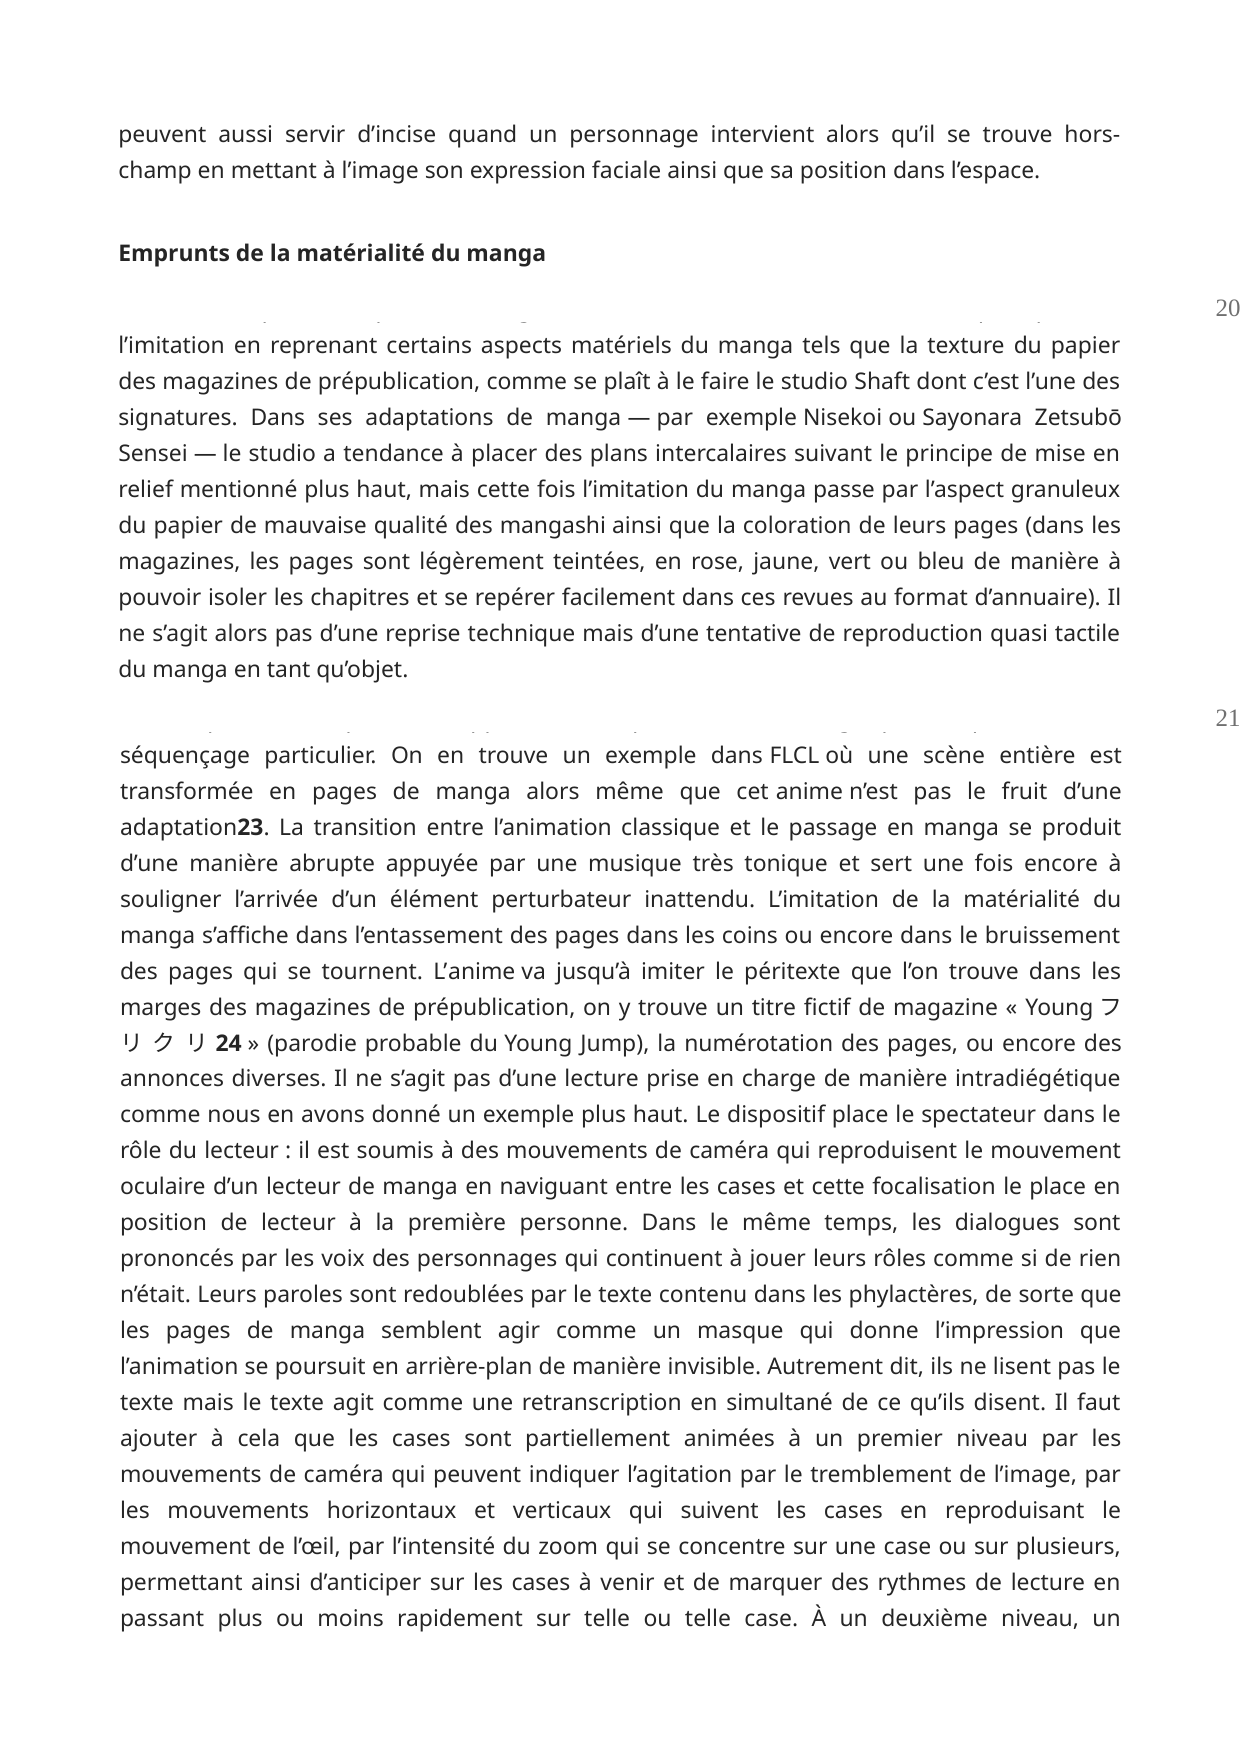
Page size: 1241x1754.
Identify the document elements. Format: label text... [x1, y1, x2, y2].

text 21 [0, 703, 1240, 732]
text Plus encore que les emprunts de la grammaire de la bande dessinée, l’anime peut pousser l’imitation en reprenant certains aspects matériels du manga tels que la texture du papier des magazines de prépublication, comme se plaît à le faire le studio Shaft dont c’est l’une des signatures. Dans ses adaptations de manga — par exemple Nisekoi ou Sayonara Zetsubō Sensei — le studio a tendance à placer des plans intercalaires suivant le principe de mise en relief mentionné plus haut, mais cette fois l’imitation du manga passe par l’aspect granuleux du papier de mauvaise qualité des mangashi ainsi que la coloration de leurs pages (dans les magazines, les pages sont légèrement teintées, en rose, jaune, vert ou bleu de manière à pouvoir isoler les chapitres et se repérer facilement dans ces revues au format d’annuaire). Il ne s’agit alors pas d’une reprise technique mais d’une tentative de reproduction quasi tactile du manga en tant qu’objet. [118, 322, 1122, 684]
text 20 [0, 293, 1240, 322]
text L’anime peut aussi prendre l’apparence de planches de manga pour reproduire son séquençage particulier. On en trouve un exemple dans FLCL où une scène entière est transformée en pages de manga alors même que cet anime n’est pas le fruit d’une adaptation23. La transition entre l’animation classique et le passage en manga se produit d’une manière abrupte appuyée par une musique très tonique et sert une fois encore à souligner l’arrivée d’un élément perturbateur inattendu. L’imitation de la matérialité du manga s’affiche dans l’entassement des pages dans les coins ou encore dans le bruissement des pages qui se tournent. L’anime va jusqu’à imiter le péritexte que l’on trouve dans les marges des magazines de prépublication, on y trouve un titre fictif de magazine « Young フ リ ク リ24 » (parodie probable du Young Jump), la numérotation des pages, ou encore des annonces diverses. Il ne s’agit pas d’une lecture prise en charge de manière intradiégétique comme nous en avons donné un exemple plus haut. Le dispositif place le spectateur dans le rôle du lecteur : il est soumis à des mouvements de caméra qui reproduisent le mouvement oculaire d’un lecteur de manga en naviguant entre les cases et cette focalisation le place en position de lecteur à la première personne. Dans le même temps, les dialogues sont prononcés par les voix des personnages qui continuent à jouer leurs rôles comme si de rien n’était. Leurs paroles sont redoublées par le texte contenu dans les phylactères, de sorte que les pages de manga semblent agir comme un masque qui donne l’impression que l’animation se poursuit en arrière-plan de manière invisible. Autrement dit, ils ne lisent pas le texte mais le texte agit comme une retranscription en simultané de ce qu’ils disent. Il faut ajouter à cela que les cases sont partiellement animées à un premier niveau par les mouvements de caméra qui peuvent indiquer l’agitation par le tremblement de l’image, par les mouvements horizontaux et verticaux qui suivent les cases en reproduisant le mouvement de l’œil, par l’intensité du zoom qui se concentre sur une case ou sur plusieurs, permettant ainsi d’anticiper sur les cases à venir et de marquer des rythmes de lecture en passant plus ou moins rapidement sur telle ou telle case. À un deuxième niveau, un mouvement minimal est apporté à l’intérieur des cases avec des lignes de vitesse qui vacillent tout comme les onomatopées alors que les personnages restent figés. En empruntant la forme du manga, l’anime peut ainsi adopter un séquençage très saccadé et insister sur l’aspect comique de la scène. [120, 732, 1122, 1633]
subtitle Emprunts de la matérialité du manga [118, 237, 1122, 268]
text L’emprunt des éléments bédéistiques du manga peut aussi se trouver dans l’usage des phylactères. On pourrait s’attendre à ce que les dialogues joués par les acteurs remplissent le rôle naturel des phylactères et les éliminent, mais ceux-ci demeurent avec une fonction légèrement différente. D’abord, ces bulles ne contiennent pas de texte mais les visages des personnages souvent représentés de manière simplifiée. Elles servent par exemple de loupe pour situer des personnages trop petits perdus dans un paysage trop vaste ou bien de miroir pour montrer simultanément les visages de personnages qui se font face sans avoir à rompre leurs dispositions relatives ou à recourir à un montage champ-contrechamp. Elles peuvent aussi servir d’incise quand un personnage intervient alors qu’il se trouve hors-champ en mettant à l’image son expression faciale ainsi que sa position dans l’espace. [118, 118, 1122, 185]
